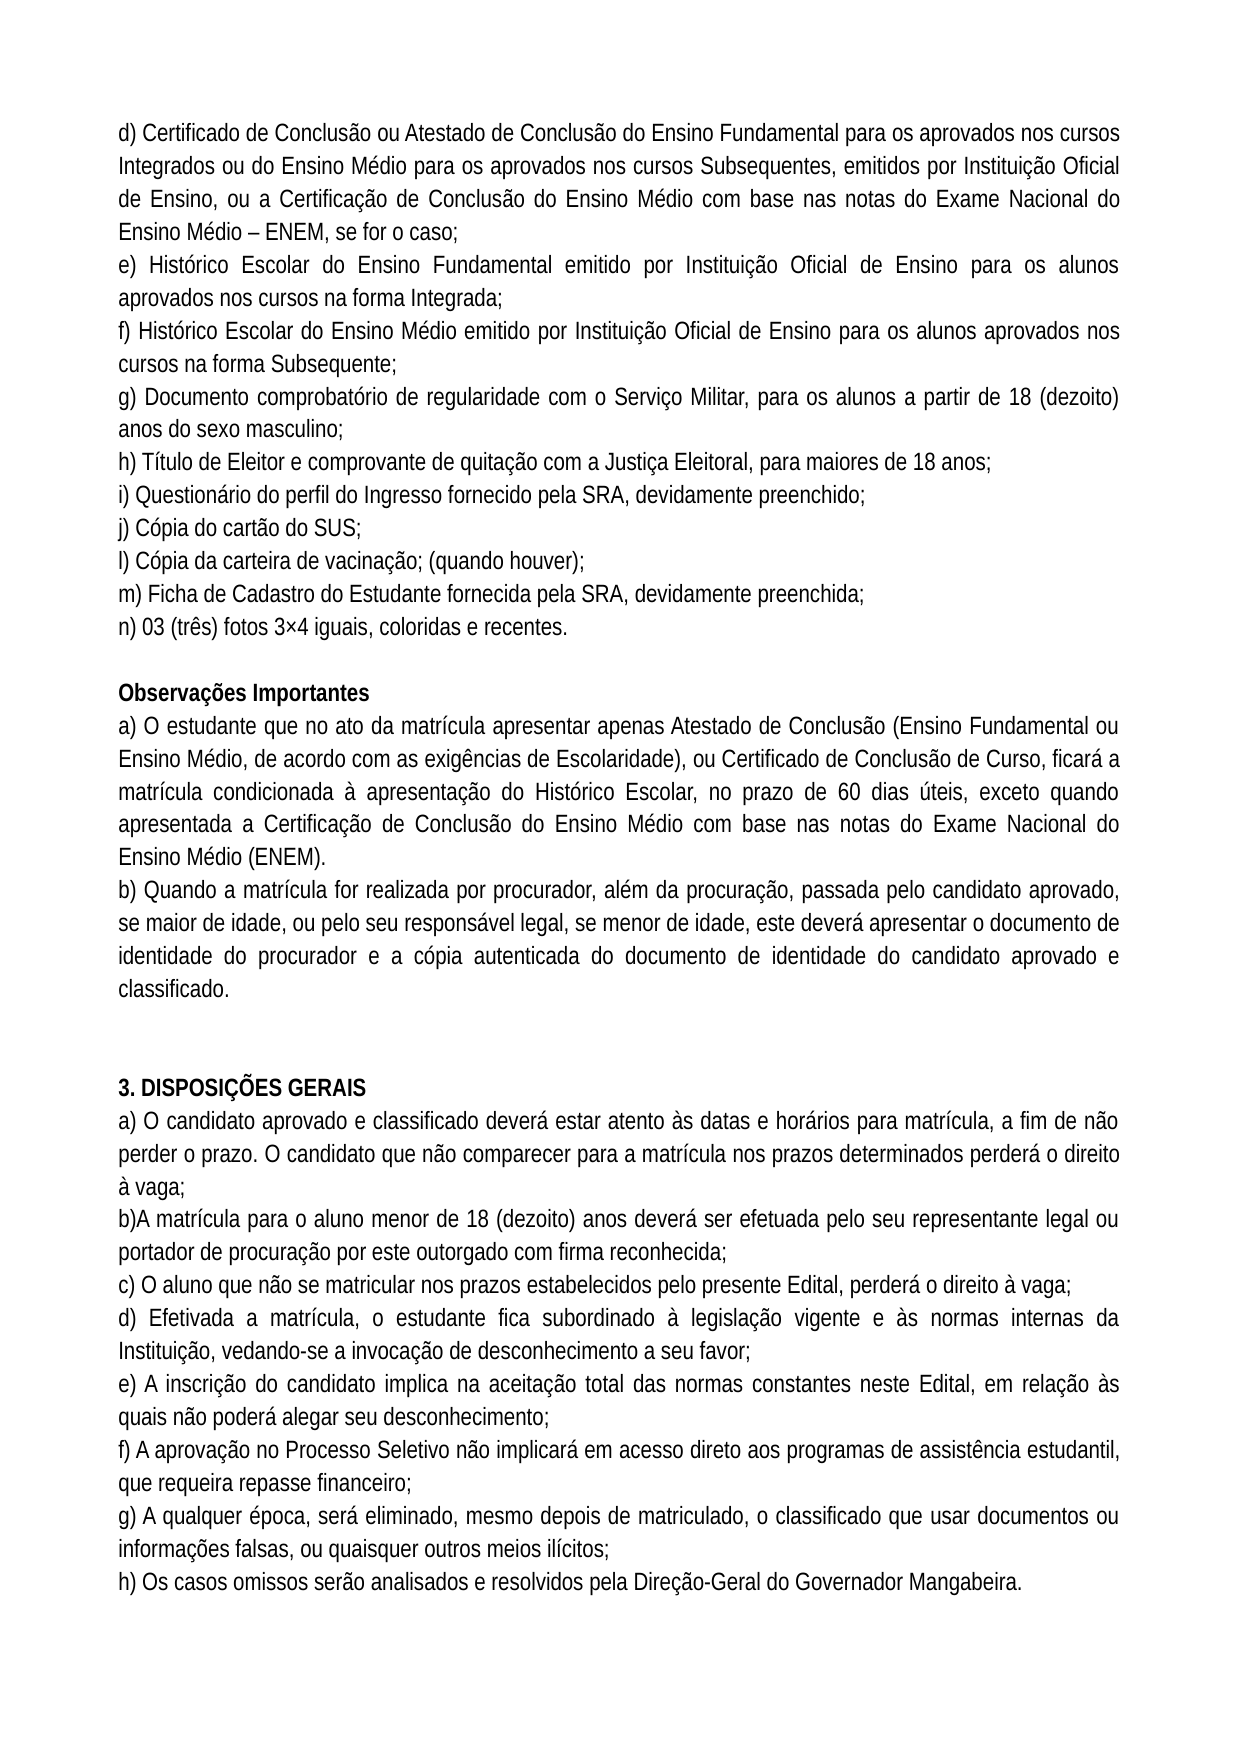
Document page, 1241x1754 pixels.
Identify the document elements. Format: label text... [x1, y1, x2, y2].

text i) Questionário do perfil do Ingresso fornecido pela SRA, devidamente preenchido; [118, 480, 1122, 509]
text b)A matrícula para o aluno menor de 18 (dezoito) anos deverá ser efetuada pelo seu representante legal ou portador de procuração por este outorgado com firma reconhecida; [118, 1204, 1122, 1266]
text c) O aluno que não se matricular nos prazos estabelecidos pelo presente Edital, perderá o direito à vaga; [118, 1270, 1122, 1299]
text g) Documento comprobatório de regularidade com o Serviço Militar, para os alunos a partir de 18 (dezoito) anos do sexo masculino; [118, 381, 1122, 443]
text h) Os casos omissos serão analisados e resolvidos pela Direção-Geral do Governador Mangabeira. [118, 1566, 1122, 1595]
text d) Certificado de Conclusão ou Atestado de Conclusão do Ensino Fundamental para os aprovados nos cursos Integrados ou do Ensino Médio para os aprovados nos cursos Subsequentes, emitidos por Instituição Oficial de Ensino, ou a Certificação de Conclusão do Ensino Médio com base nas notas do Exame Nacional do Ensino Médio – ENEM, se for o caso; [118, 118, 1122, 246]
text n) 03 (três) fotos 3×4 iguais, coloridas e recentes. [118, 612, 1122, 641]
text 3. DISPOSIÇÕES GERAIS [118, 1073, 1122, 1101]
text g) A qualquer época, será eliminado, mesmo depois de matriculado, o classificado que usar documentos ou informações falsas, ou quaisquer outros meios ilícitos; [118, 1501, 1122, 1562]
text f) Histórico Escolar do Ensino Médio emitido por Instituição Oficial de Ensino para os alunos aprovados nos cursos na forma Subsequente; [118, 316, 1122, 377]
text h) Título de Eleitor e comprovante de quitação com a Justiça Eleitoral, para maiores de 18 anos; [118, 447, 1122, 476]
text b) Quando a matrícula for realizada por procurador, além da procuração, passada pelo candidato aprovado, se maior de idade, ou pelo seu responsável legal, se menor de idade, este deverá apresentar o documento de identidade do procurador e a cópia autenticada do documento de identidade do candidato aprovado e classificado. [118, 875, 1122, 1003]
text e) Histórico Escolar do Ensino Fundamental emitido por Instituição Oficial de Ensino para os alunos aprovados nos cursos na forma Integrada; [118, 250, 1122, 311]
text m) Ficha de Cadastro do Estudante fornecida pela SRA, devidamente preenchida; [118, 579, 1122, 608]
text j) Cópia do cartão do SUS; [118, 513, 1122, 542]
text a) O candidato aprovado e classificado deverá estar atento às datas e horários para matrícula, a fim de não perder o prazo. O candidato que não comparecer para a matrícula nos prazos determinados perderá o direito à vaga; [118, 1106, 1122, 1200]
text d) Efetivada a matrícula, o estudante fica subordinado à legislação vigente e às normas internas da Instituição, vedando-se a invocação de desconhecimento a seu favor; [118, 1303, 1122, 1365]
text e) A inscrição do candidato implica na aceitação total das normas constantes neste Edital, em relação às quais não poderá alegar seu desconhecimento; [118, 1369, 1122, 1431]
text Observações Importantes [118, 678, 1122, 706]
text a) O estudante que no ato da matrícula apresentar apenas Atestado de Conclusão (Ensino Fundamental ou Ensino Médio, de acordo com as exigências de Escolaridade), ou Certificado de Conclusão de Curso, ficará a matrícula condicionada à apresentação do Histórico Escolar, no prazo de 60 dias úteis, exceto quando apresentada a Certificação de Conclusão do Ensino Médio com base nas notas do Exame Nacional do Ensino Médio (ENEM). [118, 711, 1122, 871]
text f) A aprovação no Processo Seletivo não implicará em acesso direto aos programas de assistência estudantil, que requeira repasse financeiro; [118, 1435, 1122, 1496]
text l) Cópia da carteira de vacinação; (quando houver); [118, 546, 1122, 575]
